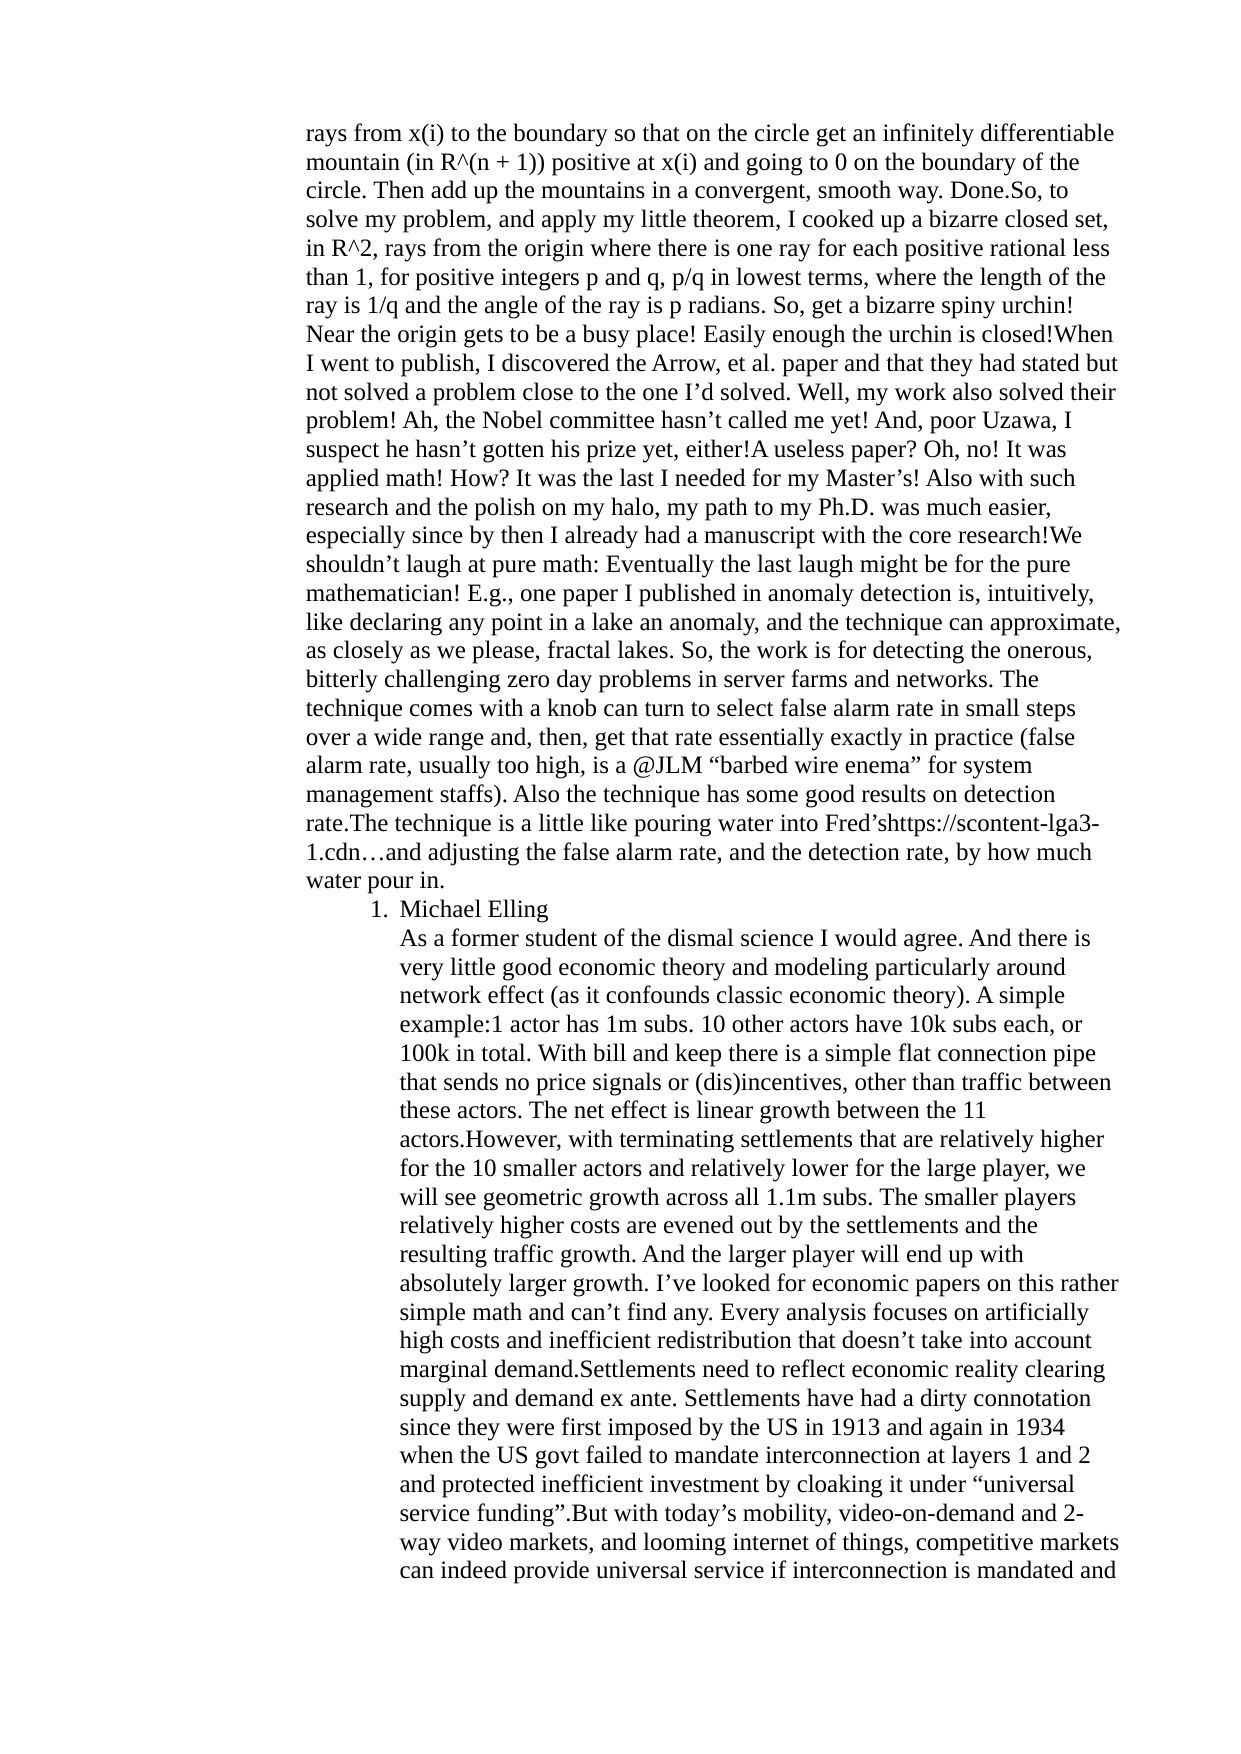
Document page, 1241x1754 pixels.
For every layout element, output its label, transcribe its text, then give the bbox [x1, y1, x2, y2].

list rays from x(i) to the boundary so that on the circle get an infinitely differentiable mountain (in R^(n + 1)) positive at x(i) and going to 0 on the boundary of the circle. Then add up the mountains in a convergent, smooth way. Done.So, to solve my problem, and apply my little theorem, I cooked up a bizarre closed set, in R^2, rays from the origin where there is one ray for each positive rational less than 1, for positive integers p and q, p/q in lowest terms, where the length of the ray is 1/q and the angle of the ray is p radians. So, get a bizarre spiny urchin! Near the origin gets to be a busy place! Easily enough the urchin is closed!When I went to publish, I discovered the Arrow, et al. paper and that they had stated but not solved a problem close to the one I’d solved. Well, my work also solved their problem! Ah, the Nobel committee hasn’t called me yet! And, poor Uzawa, I suspect he hasn’t gotten his prize yet, either!A useless paper? Oh, no! It was applied math! How? It was the last I needed for my Master’s! Also with such research and the polish on my halo, my path to my Ph.D. was much easier, especially since by then I already had a manuscript with the core research!We shouldn’t laugh at pure math: Eventually the last laugh might be for the pure mathematician! E.g., one paper I published in anomaly detection is, intuitively, like declaring any point in a lake an anomaly, and the technique can approximate, as closely as we please, fractal lakes. So, the work is for detecting the onerous, bitterly challenging zero day problems in server farms and networks. The technique comes with a knob can turn to select false alarm rate in small steps over a wide range and, then, get that rate essentially exactly in practice (false alarm rate, usually too high, is a @JLM “barbed wire enema” for system management staffs). Also the technique has some good results on detection rate.The technique is a little like pouring water into Fred’shttps://scontent-lga3-1.cdn…and adjusting the false alarm rate, and the detection rate, by how much water pour in. [276, 118, 1122, 894]
list Michael Elling [370, 894, 1122, 923]
list As a former student of the dismal science I would agree. And there is very little good economic theory and modeling particularly around network effect (as it confounds classic economic theory). A simple example:1 actor has 1m subs. 10 other actors have 10k subs each, or 100k in total. With bill and keep there is a simple flat connection pipe that sends no price signals or (dis)incentives, other than traffic between these actors. The net effect is linear growth between the 11 actors.However, with terminating settlements that are relatively higher for the 10 smaller actors and relatively lower for the large player, we will see geometric growth across all 1.1m subs. The smaller players relatively higher costs are evened out by the settlements and the resulting traffic growth. And the larger player will end up with absolutely larger growth. I’ve looked for economic papers on this rather simple math and can’t find any. Every analysis focuses on artificially high costs and inefficient redistribution that doesn’t take into account marginal demand.Settlements need to reflect economic reality clearing supply and demand ex ante. Settlements have had a dirty connotation since they were first imposed by the US in 1913 and again in 1934 when the US govt failed to mandate interconnection at layers 1 and 2 and protected inefficient investment by cloaking it under “universal service funding”.But with today’s mobility, video-on-demand and 2-way video markets, and looming internet of things, competitive markets can indeed provide universal service if interconnection is mandated and [370, 923, 1122, 1584]
